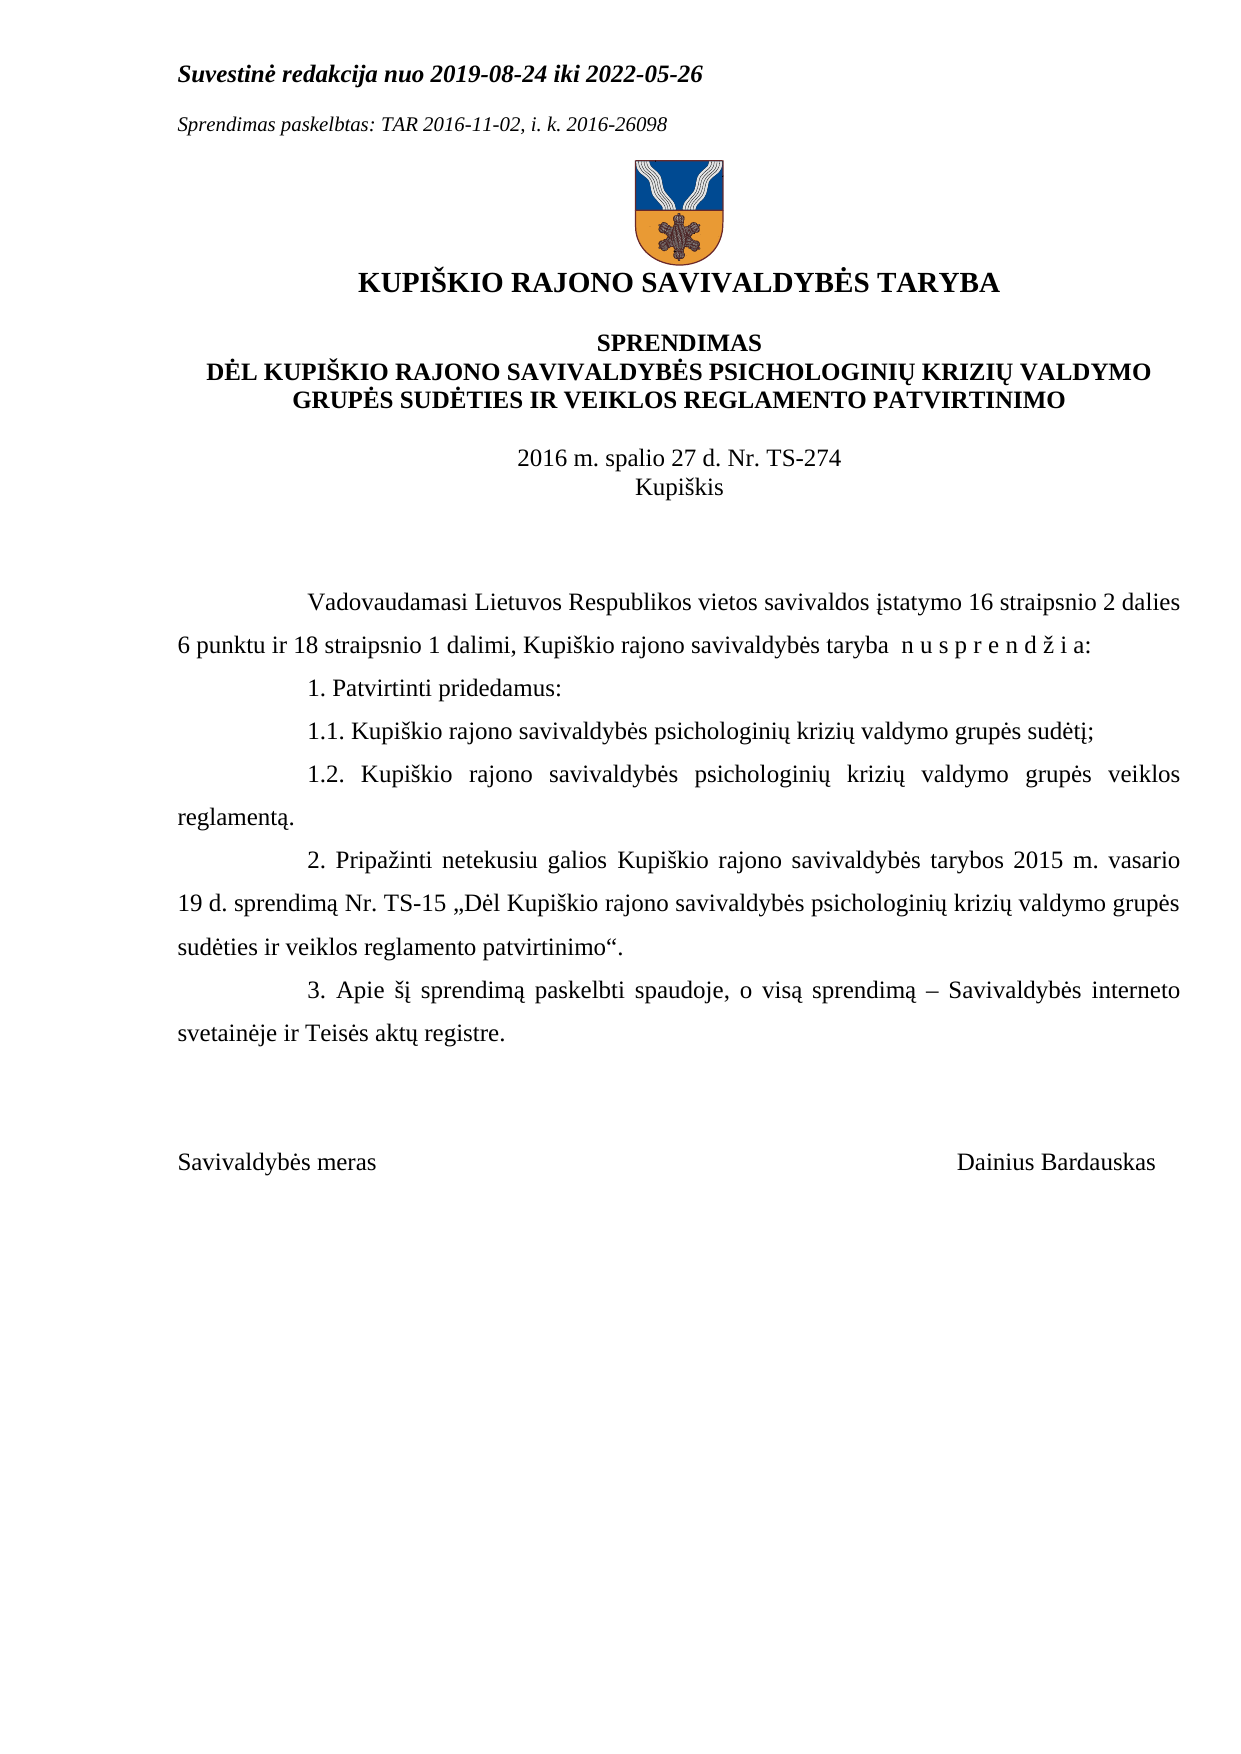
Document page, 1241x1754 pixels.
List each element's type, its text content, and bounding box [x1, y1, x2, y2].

text Savivaldybės meras Dainius Bardauskas [177, 1147, 1181, 1176]
text Suvestinė redakcija nuo 2019-08-24 iki 2022-05-26 [177, 59, 1181, 88]
text 2. Pripažinti netekusiu galios Kupiškio rajono savivaldybės tarybos 2015 m. vasario 19 d. sprendimą Nr. TS-15 „Dėl Kupiškio rajono savivaldybės psichologinių krizių valdymo grupės sudėties ir veiklos reglamento patvirtinimo“. [177, 845, 1181, 960]
text SPRENDIMAS [177, 328, 1181, 357]
text Sprendimas paskelbtas: TAR 2016-11-02, i. k. 2016-26098 [177, 112, 1181, 136]
text Kupiškis [177, 472, 1181, 500]
text 2016 m. spalio 27 d. Nr. TS-274 [177, 443, 1181, 472]
text 1.2. Kupiškio rajono savivaldybės psichologinių krizių valdymo grupės veiklos reglamentą. [177, 759, 1181, 831]
text 1.1. Kupiškio rajono savivaldybės psichologinių krizių valdymo grupės sudėtį; [177, 716, 1181, 745]
subtitle KUPIŠKIO RAJONO SAVIVALDYBĖS TARYBA [177, 266, 1181, 299]
text 3. Apie šį sprendimą paskelbti spaudoje, o visą sprendimą – Savivaldybės interneto svetainėje ir Teisės aktų registre. [177, 975, 1181, 1047]
subtitle DĖL KUPIŠKIO RAJONO SAVIVALDYBĖS PSICHOLOGINIŲ KRIZIŲ VALDYMO GRUPĖS SUDĖTIES IR VEIKLOS REGLAMENTO PATVIRTINIMO [177, 357, 1181, 414]
text Vadovaudamasi Lietuvos Respublikos vietos savivaldos įstatymo 16 straipsnio 2 dalies 6 punktu ir 18 straipsnio 1 dalimi, Kupiškio rajono savivaldybės taryba n u s p r e n d ž i a: [177, 587, 1181, 658]
text 1. Patvirtinti pridedamus: [177, 673, 1181, 702]
